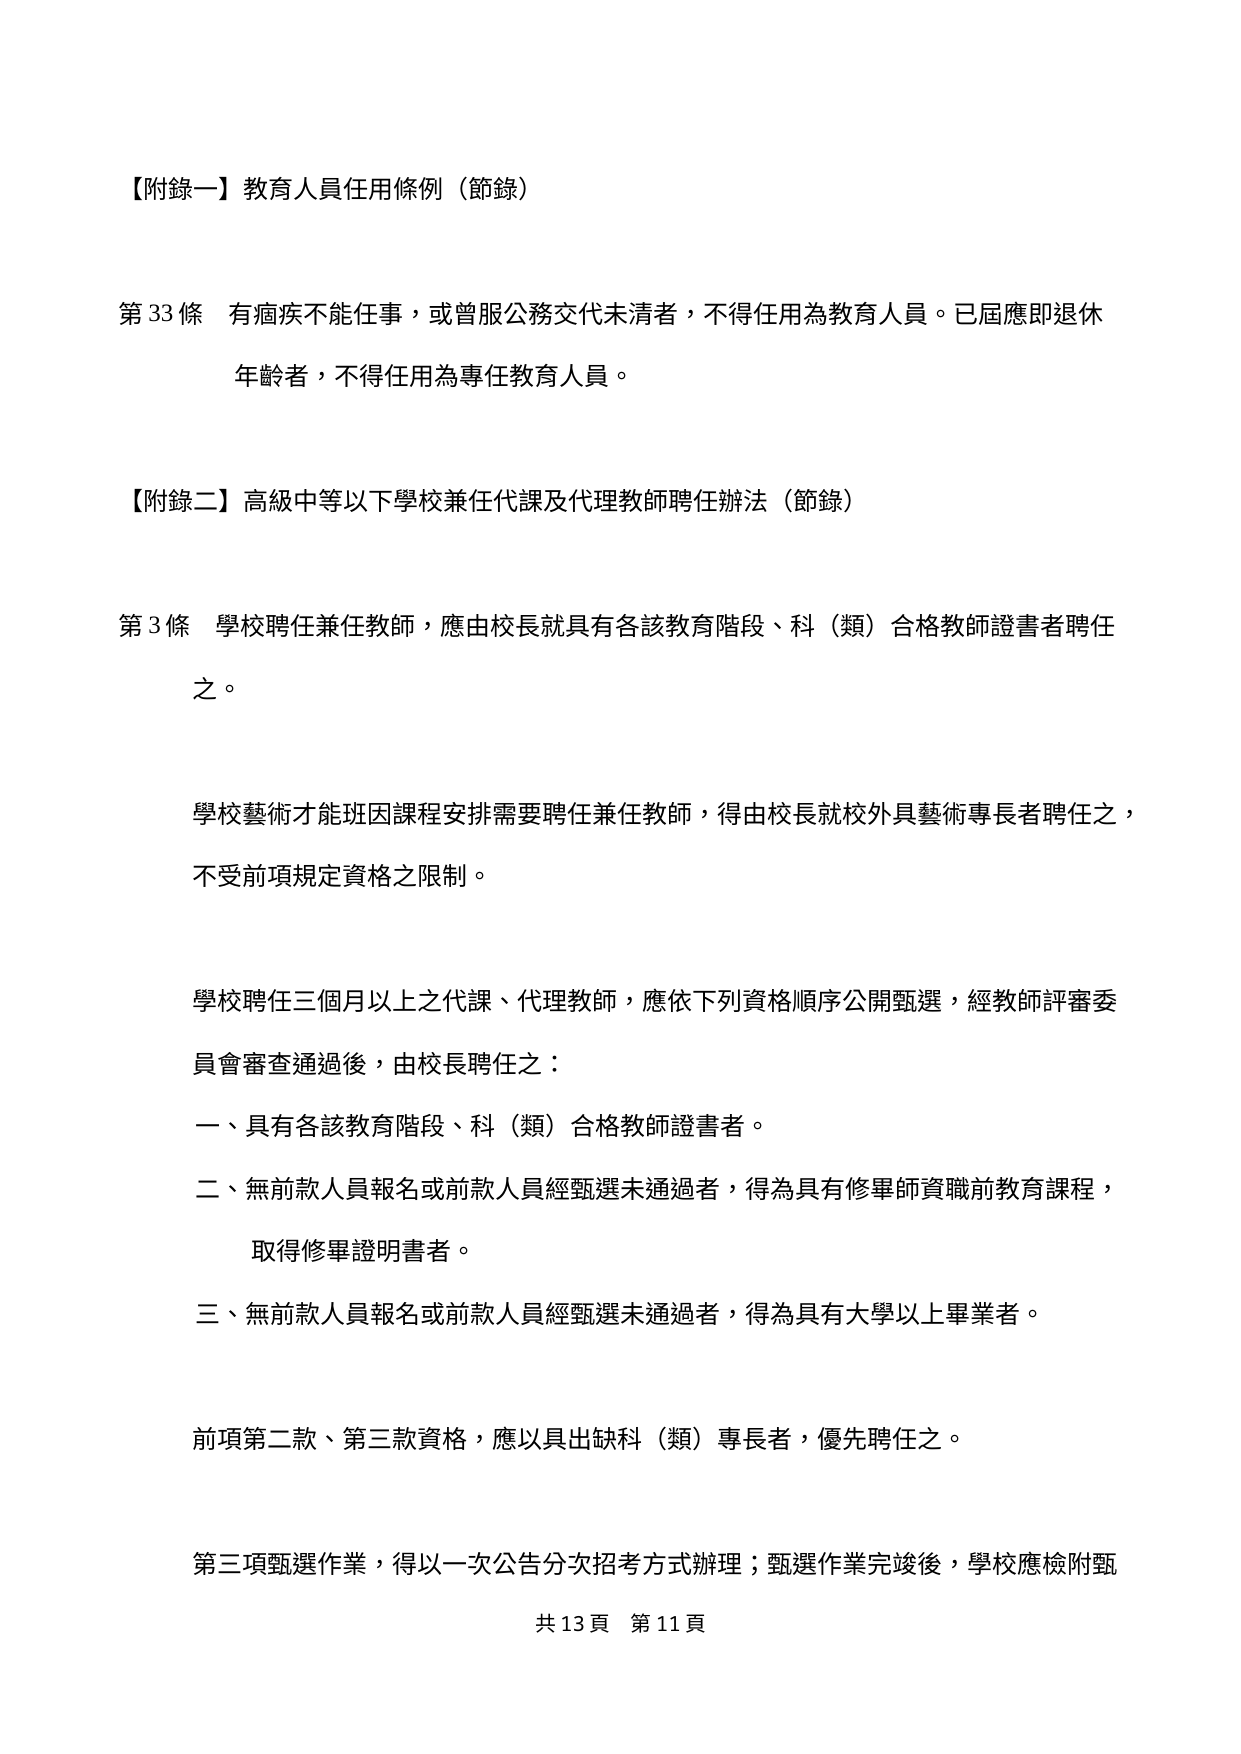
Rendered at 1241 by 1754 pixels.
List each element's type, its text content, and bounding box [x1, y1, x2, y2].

text 【附錄二】高級中等以下學校兼任代課及代理教師聘任辦法（節錄） [118, 458, 1122, 521]
text 第三項甄選作業，得以一次公告分次招考方式辦理；甄選作業完竣後，學校應檢附甄 [192, 1521, 1122, 1583]
text 前項第二款、第三款資格，應以具出缺科（類）專長者，優先聘任之。 [192, 1396, 1122, 1458]
text 【附錄一】教育人員任用條例（節錄） [118, 146, 1122, 208]
text 第33條 有痼疾不能任事，或曾服公務交代未清者，不得任用為教育人員。已屆應即退休年齡者，不得任用為專任教育人員。 [118, 271, 1122, 396]
text 第3條 學校聘任兼任教師，應由校長就具有各該教育階段、科（類）合格教師證書者聘任之。 [118, 583, 1122, 708]
text 學校藝術才能班因課程安排需要聘任兼任教師，得由校長就校外具藝術專長者聘任之，不受前項規定資格之限制。 [192, 771, 1122, 896]
text 一、具有各該教育階段、科（類）合格教師證書者。 [118, 1083, 1122, 1146]
text 二、無前款人員報名或前款人員經甄選未通過者，得為具有修畢師資職前教育課程，取得修畢證明書者。 [195, 1146, 1122, 1271]
text 三、無前款人員報名或前款人員經甄選未通過者，得為具有大學以上畢業者。 [118, 1271, 1122, 1333]
text 學校聘任三個月以上之代課、代理教師，應依下列資格順序公開甄選，經教師評審委員會審查通過後，由校長聘任之： [192, 958, 1122, 1083]
